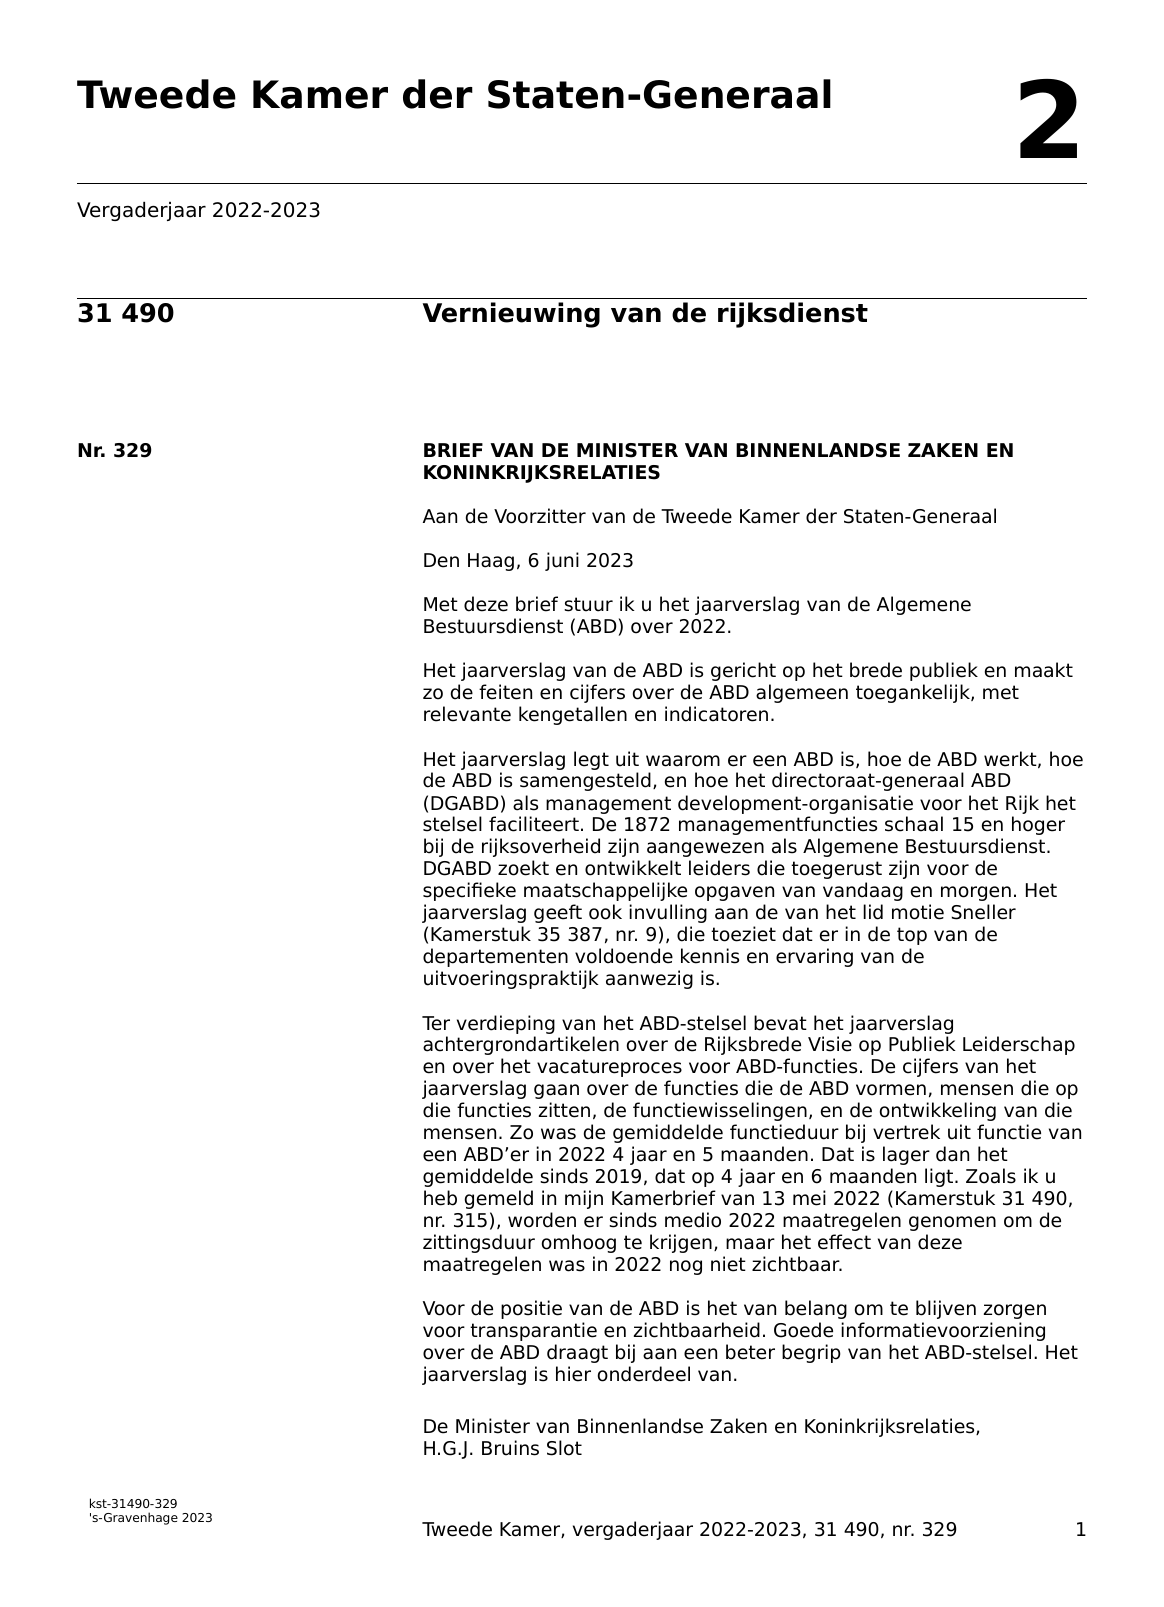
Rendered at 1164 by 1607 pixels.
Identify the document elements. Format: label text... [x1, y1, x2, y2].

text kst-31490-329 [88, 1497, 323, 1511]
text Met deze brief stuur ik u het jaarverslag van de Algemene Bestuursdienst (ABD) over 2022. [422, 594, 1087, 638]
text Aan de Voorzitter van de Tweede Kamer der Staten-Generaal [422, 506, 1087, 528]
text De Minister van Binnenlandse Zaken en Koninkrijksrelaties, H.G.J. Bruins Slot [422, 1416, 1087, 1460]
subtitle Nr. 329 BRIEF VAN DE MINISTER VAN BINNENLANDSE ZAKEN EN KONINKRIJKSRELATIES [77, 440, 1087, 484]
table_header 2 [886, 59, 1087, 183]
text Voor de positie van de ABD is het van belang om te blijven zorgen voor transparantie en zichtbaarheid. Goede informatievoorziening over de ABD draagt bij aan een beter begrip van het ABD-stelsel. Het jaarverslag is hier onderdeel van. [422, 1298, 1087, 1386]
table_header Tweede Kamer der Staten-Generaal [77, 59, 886, 183]
text Het jaarverslag legt uit waarom er een ABD is, hoe de ABD werkt, hoe de ABD is samengesteld, en hoe het directoraat-generaal ABD (DGABD) als management development-organisatie voor het Rijk het stelsel faciliteert. De 1872 managementfuncties schaal 15 en hoger bij de rijksoverheid zijn aangewezen als Algemene Bestuursdienst. DGABD zoekt en ontwikkelt leiders die toegerust zijn voor de specifieke maatschappelijke opgaven van vandaag en morgen. Het jaarverslag geeft ook invulling aan de van het lid motie Sneller (Kamerstuk 35 387, nr. 9), die toeziet dat er in de top van de departementen voldoende kennis en ervaring van de uitvoeringspraktijk aanwezig is. [422, 748, 1087, 990]
text Het jaarverslag van de ABD is gericht op het brede publiek en maakt zo de feiten en cijfers over de ABD algemeen toegankelijk, met relevante kengetallen en indicatoren. [422, 660, 1087, 726]
table_cell Vergaderjaar 2022-2023 [77, 184, 1087, 298]
text 's-Gravenhage 2023 [88, 1511, 323, 1525]
text Den Haag, 6 juni 2023 [422, 550, 1087, 572]
text Ter verdieping van het ABD-stelsel bevat het jaarverslag achtergrondartikelen over de Rijksbrede Visie op Publiek Leiderschap en over het vacatureproces voor ABD-functies. De cijfers van het jaarverslag gaan over de functies die de ABD vormen, mensen die op die functies zitten, de functiewisselingen, en de ontwikkeling van die mensen. Zo was de gemiddelde functieduur bij vertrek uit functie van een ABD’er in 2022 4 jaar en 5 maanden. Dat is lager dan het gemiddelde sinds 2019, dat op 4 jaar en 6 maanden ligt. Zoals ik u heb gemeld in mijn Kamerbrief van 13 mei 2022 (Kamerstuk 31 490, nr. 315), worden er sinds medio 2022 maatregelen genomen om de zittingsduur omhoog te krijgen, maar het effect van deze maatregelen was in 2022 nog niet zichtbaar. [422, 1012, 1087, 1276]
subtitle 31 490 Vernieuwing van de rijksdienst [77, 299, 1087, 329]
